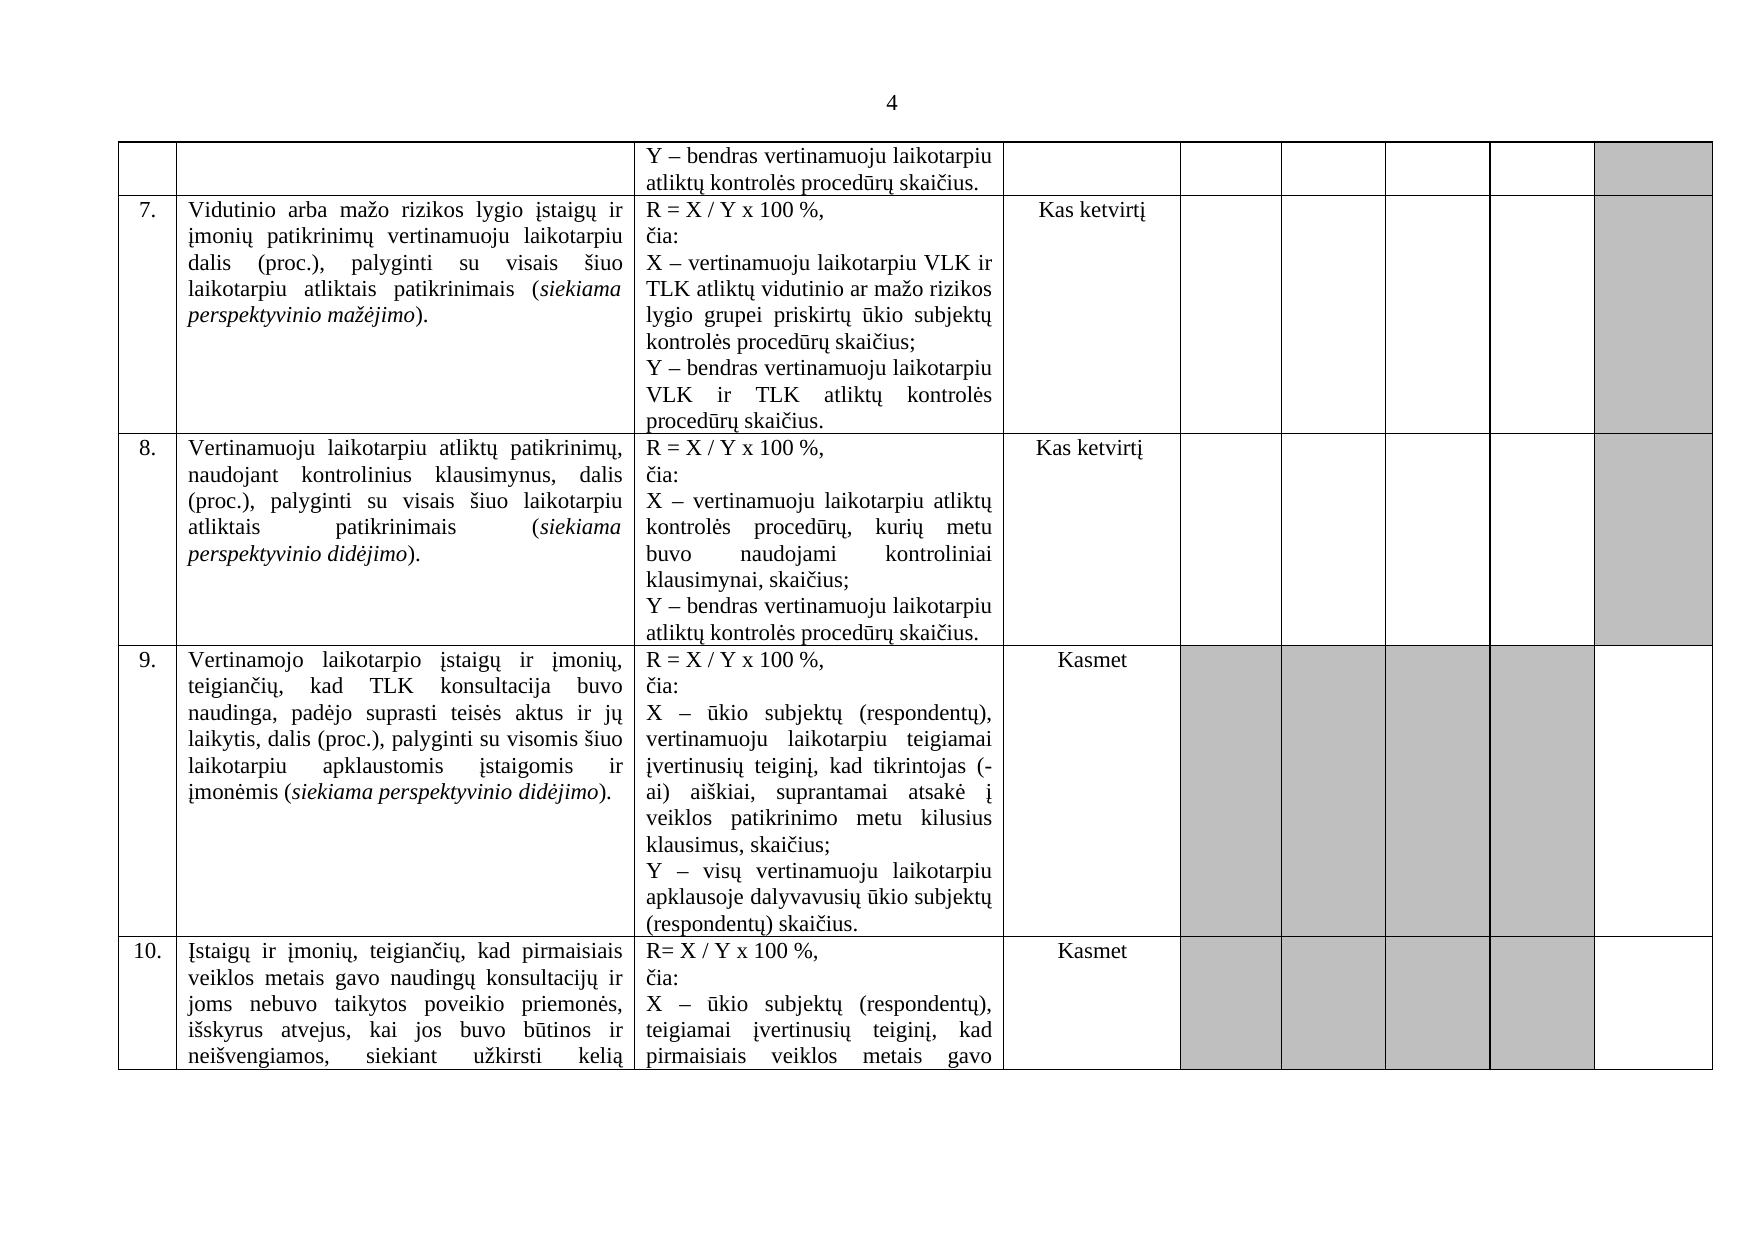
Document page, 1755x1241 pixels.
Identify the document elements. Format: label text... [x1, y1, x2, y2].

table_cell R = X / Y x 100 %, čia: X – vertinamuoju laikotarpiu VLK ir TLK atliktų vidutinio ar mažo rizikos lygio grupei priskirtų ūkio subjektų kontrolės procedūrų skaičius; Y – bendras vertinamuoju laikotarpiu VLK ir TLK atliktų kontrolės procedūrų skaičius. [635, 196, 1003, 433]
table_cell [1491, 937, 1594, 1069]
table_cell [1181, 196, 1281, 433]
table_cell R= X / Y x 100 %, čia: X – ūkio subjektų (respondentų), teigiamai įvertinusių teiginį, kad pirmaisiais veiklos metais gavo [635, 937, 1003, 1069]
table_cell Kas ketvirtį [1004, 196, 1180, 433]
table_cell [1491, 646, 1594, 936]
table_cell [1595, 143, 1712, 195]
table_cell [1595, 646, 1712, 936]
table_cell [1491, 196, 1594, 433]
table_cell Y – bendras vertinamuoju laikotarpiu atliktų kontrolės procedūrų skaičius. [635, 143, 1003, 195]
table_cell [1386, 143, 1489, 195]
table_cell [1282, 937, 1385, 1069]
table_cell 10. [119, 937, 176, 1069]
table_cell Kas ketvirtį [1004, 434, 1180, 645]
table_cell Kasmet [1004, 937, 1180, 1069]
table_cell 8. [119, 434, 176, 645]
table_cell [1181, 937, 1281, 1069]
table_cell [1004, 143, 1180, 195]
table_cell [119, 143, 176, 195]
table_cell [1595, 434, 1712, 645]
table_cell R = X / Y x 100 %, čia: X – ūkio subjektų (respondentų), vertinamuoju laikotarpiu teigiamai įvertinusių teiginį, kad tikrintojas (-ai) aiškiai, suprantamai atsakė į veiklos patikrinimo metu kilusius klausimus, skaičius; Y – visų vertinamuoju laikotarpiu apklausoje dalyvavusių ūkio subjektų (respondentų) skaičius. [635, 646, 1003, 936]
table_cell Vertinamojo laikotarpio įstaigų ir įmonių, teigiančių, kad TLK konsultacija buvo naudinga, padėjo suprasti teisės aktus ir jų laikytis, dalis (proc.), palyginti su visomis šiuo laikotarpiu apklaustomis įstaigomis ir įmonėmis (siekiama perspektyvinio didėjimo). [177, 646, 634, 936]
table_cell [1491, 143, 1594, 195]
table_cell [1386, 646, 1489, 936]
table_cell [1595, 196, 1712, 433]
table_cell [1595, 937, 1712, 1069]
table_cell [1181, 434, 1281, 645]
table_cell Vidutinio arba mažo rizikos lygio įstaigų ir įmonių patikrinimų vertinamuoju laikotarpiu dalis (proc.), palyginti su visais šiuo laikotarpiu atliktais patikrinimais (siekiama perspektyvinio mažėjimo). [177, 196, 634, 433]
table_cell 7. [119, 196, 176, 433]
table_cell [1386, 937, 1489, 1069]
table_cell [1282, 646, 1385, 936]
table_cell [1386, 196, 1489, 433]
table_cell [177, 143, 634, 195]
table_cell [1181, 143, 1281, 195]
table_cell [1491, 434, 1594, 645]
table_cell [1386, 434, 1489, 645]
table_cell [1282, 143, 1385, 195]
table_cell 9. [119, 646, 176, 936]
table_cell [1282, 434, 1385, 645]
table_cell [1181, 646, 1281, 936]
table_cell Vertinamuoju laikotarpiu atliktų patikrinimų, naudojant kontrolinius klausimynus, dalis (proc.), palyginti su visais šiuo laikotarpiu atliktais patikrinimais (siekiama perspektyvinio didėjimo). [177, 434, 634, 645]
table_cell Įstaigų ir įmonių, teigiančių, kad pirmaisiais veiklos metais gavo naudingų konsultacijų ir joms nebuvo taikytos poveikio priemonės, išskyrus atvejus, kai jos buvo būtinos ir neišvengiamos, siekiant užkirsti kelią [177, 937, 634, 1069]
table_cell [1282, 196, 1385, 433]
table_cell Kasmet [1004, 646, 1180, 936]
table_cell R = X / Y x 100 %, čia: X – vertinamuoju laikotarpiu atliktų kontrolės procedūrų, kurių metu buvo naudojami kontroliniai klausimynai, skaičius; Y – bendras vertinamuoju laikotarpiu atliktų kontrolės procedūrų skaičius. [635, 434, 1003, 645]
